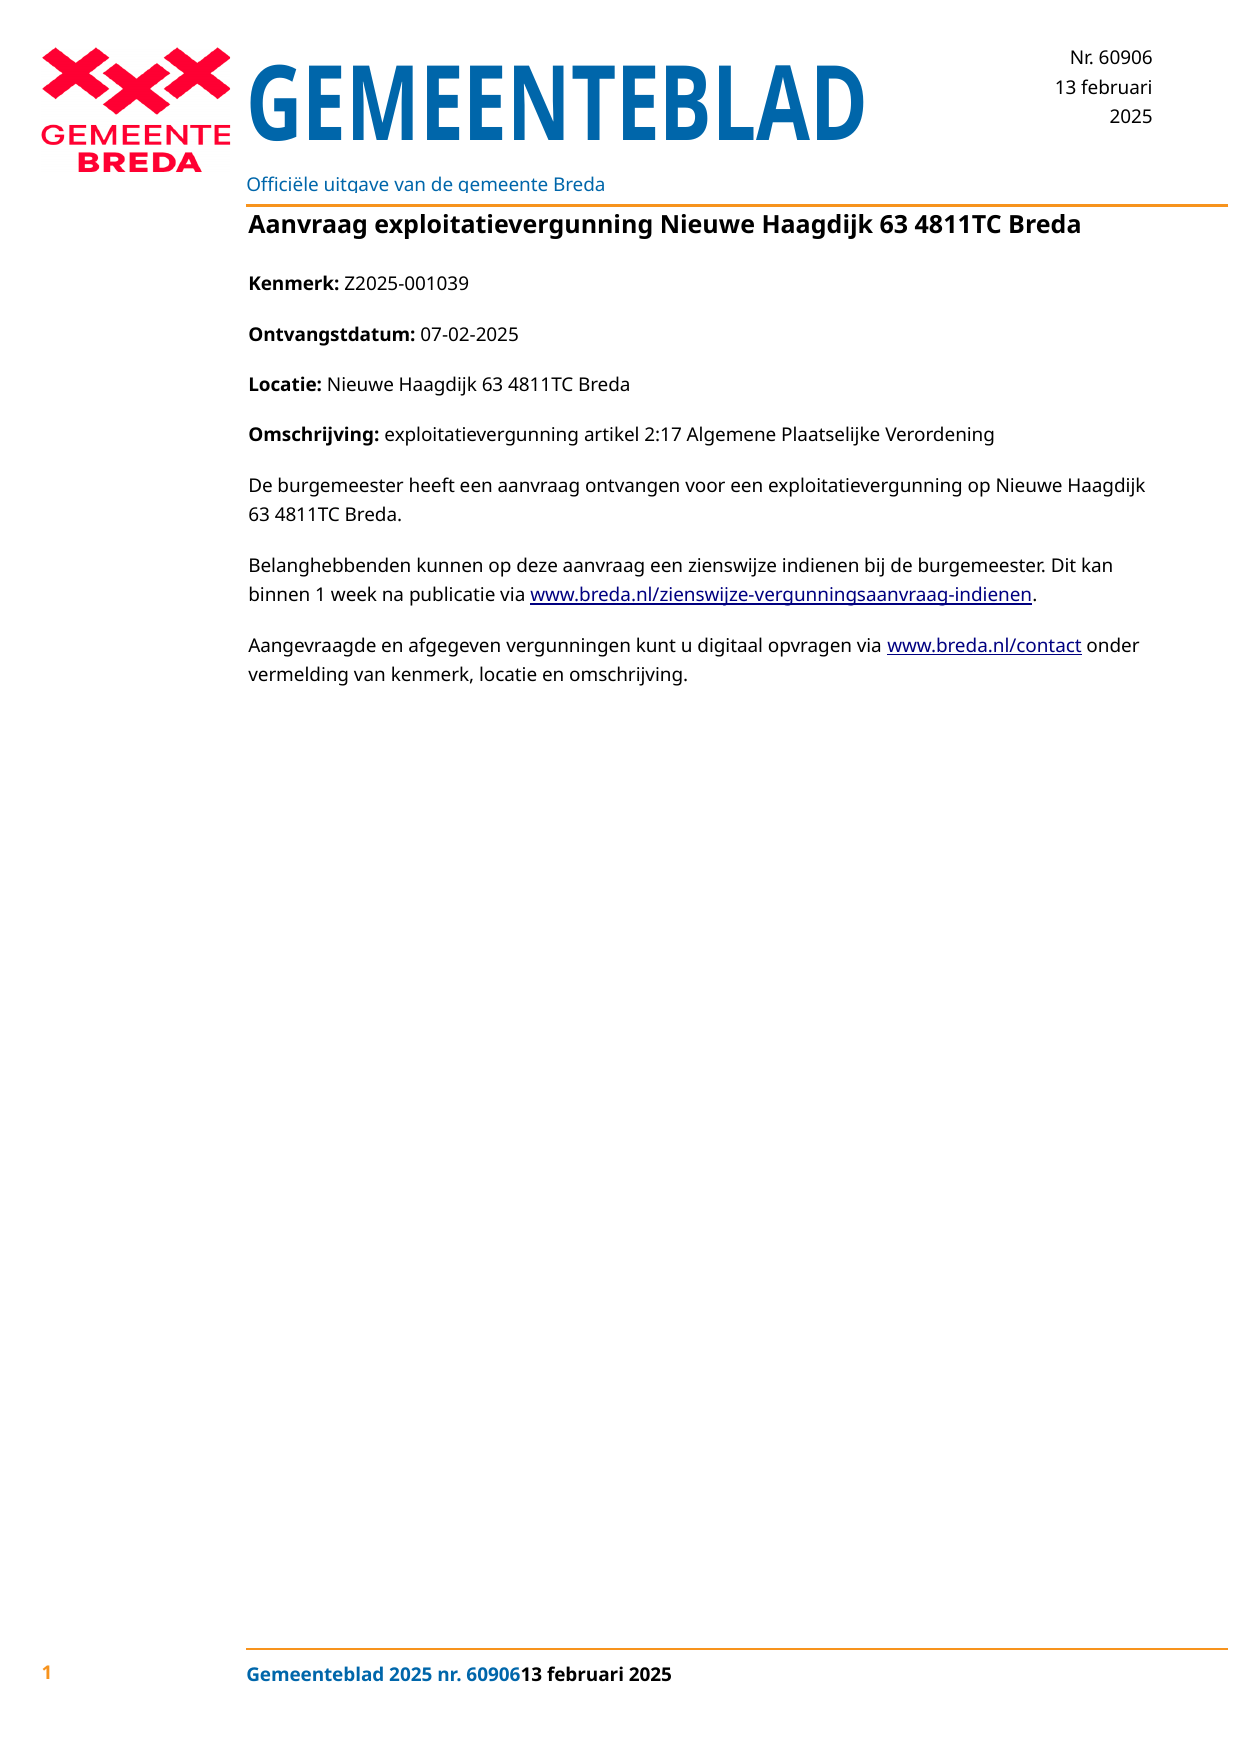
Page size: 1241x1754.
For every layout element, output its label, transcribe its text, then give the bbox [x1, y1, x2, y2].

text Belanghebbenden kunnen op deze aanvraag een zienswijze indienen bij de burgemeester. Dit kan binnen 1 week na publicatie via www.breda.nl/zienswijze-vergunningsaanvraag-indienen. [248, 552, 1152, 607]
text Ontvangstdatum: 07-02-2025 [248, 321, 1152, 346]
text Kenmerk: Z2025-001039 [248, 270, 1152, 296]
text Aanvraag exploitatievergunning Nieuwe Haagdijk 63 4811TC Breda [248, 207, 1152, 241]
text Locatie: Nieuwe Haagdijk 63 4811TC Breda [248, 371, 1152, 397]
picture [41, 47, 231, 172]
text De burgemeester heeft een aanvraag ontvangen voor een exploitatievergunning op Nieuwe Haagdijk 63 4811TC Breda. [248, 472, 1152, 527]
text Omschrijving: exploitatievergunning artikel 2:17 Algemene Plaatselijke Verordening [248, 422, 1152, 447]
text Aangevraagde en afgegeven vergunningen kunt u digitaal opvragen via www.breda.nl/contact onder vermelding van kenmerk, locatie en omschrijving. [248, 632, 1152, 687]
